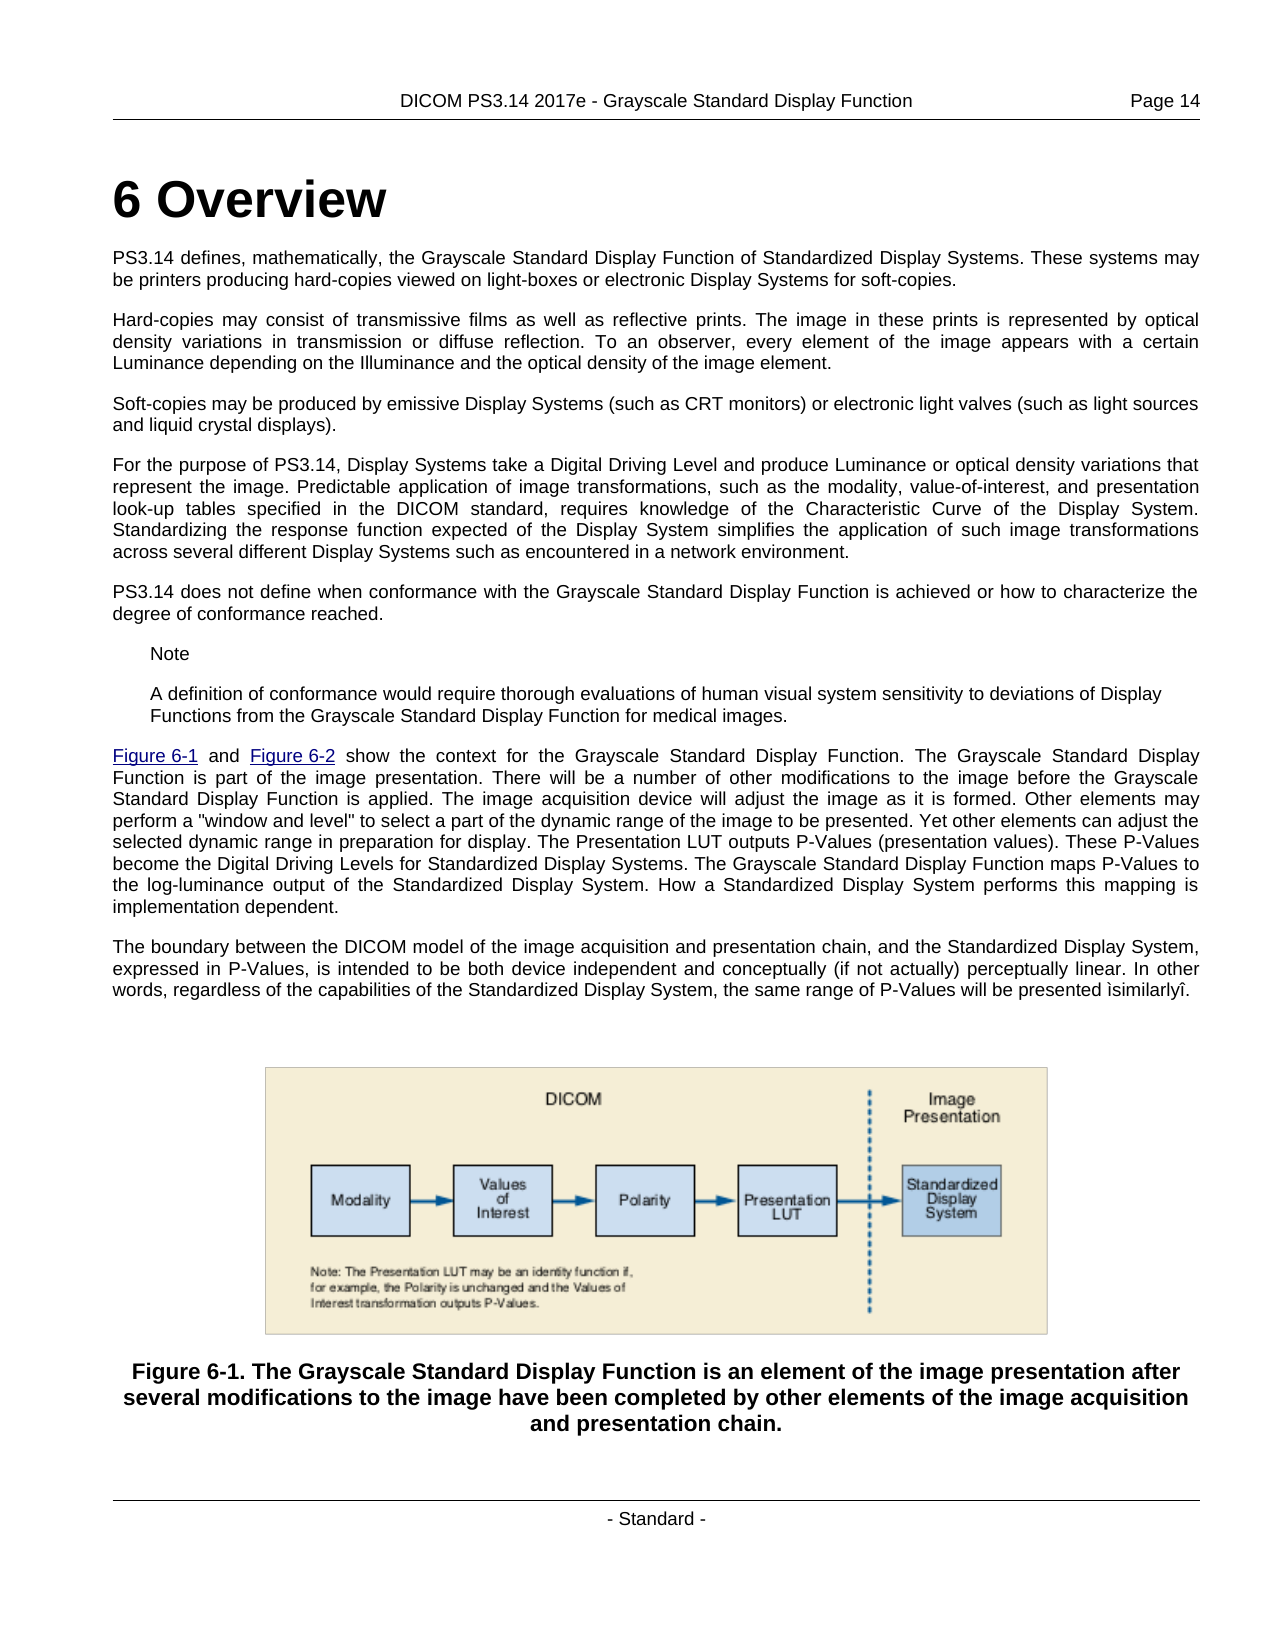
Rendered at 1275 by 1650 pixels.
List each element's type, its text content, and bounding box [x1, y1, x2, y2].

text PS3.14 defines, mathematically, the Grayscale Standard Display Function of Standardized Display Systems. These systems may be printers producing hard-copies viewed on light-boxes or electronic Display Systems for soft-copies. [112, 247, 1200, 290]
text A definition of conformance would require thorough evaluations of human visual system sensitivity to deviations of Display Functions from the Grayscale Standard Display Function for medical images. [150, 683, 1162, 726]
text The boundary between the DICOM model of the image acquisition and presentation chain, and the Standardized Display System, expressed in P-Values, is intended to be both device independent and conceptually (if not actually) perceptually linear. In other words, regardless of the capabilities of the Standardized Display System, the same range of P-Values will be presented ìsimilarlyî. [112, 936, 1200, 1001]
text PS3.14 does not define when conformance with the Grayscale Standard Display Function is achieved or how to characterize the degree of conformance reached. [112, 581, 1200, 624]
text 6 Overview [112, 169, 1200, 228]
text Hard-copies may consist of transmissive films as well as reflective prints. The image in these prints is represented by optical density variations in transmission or diffuse reflection. To an observer, every element of the image appears with a certain Luminance depending on the Illuminance and the optical density of the image element. [112, 309, 1200, 374]
text For the purpose of PS3.14, Display Systems take a Digital Driving Level and produce Luminance or optical density variations that represent the image. Predictable application of image transformations, such as the modality, value-of-interest, and presentation look-up tables specified in the DICOM standard, requires knowledge of the Characteristic Curve of the Display System. Standardizing the response function expected of the Display System simplifies the application of such image transformations across several different Display Systems such as encountered in a network environment. [112, 454, 1200, 562]
text Soft-copies may be produced by emissive Display Systems (such as CRT monitors) or electronic light valves (such as light sources and liquid crystal displays). [112, 392, 1200, 436]
text Note [150, 643, 1162, 664]
text Figure 6-1 and Figure 6-2 show the context for the Grayscale Standard Display Function. The Grayscale Standard Display Function is part of the image presentation. There will be a number of other modifications to the image before the Grayscale Standard Display Function is applied. The image acquisition device will adjust the image as it is formed. Other elements may perform a "window and level" to select a part of the dynamic range of the image to be presented. Yet other elements can adjust the selected dynamic range in preparation for display. The Presentation LUT outputs P-Values (presentation values). These P-Values become the Digital Driving Levels for Standardized Display Systems. The Grayscale Standard Display Function maps P-Values to the log-luminance output of the Standardized Display System. How a Standardized Display System performs this mapping is implementation dependent. [112, 745, 1200, 917]
text Figure 6-1. The Grayscale Standard Display Function is an element of the image presentation after several modifications to the image have been completed by other elements of the image acquisition and presentation chain. [112, 1358, 1200, 1436]
picture [264, 1067, 1049, 1336]
